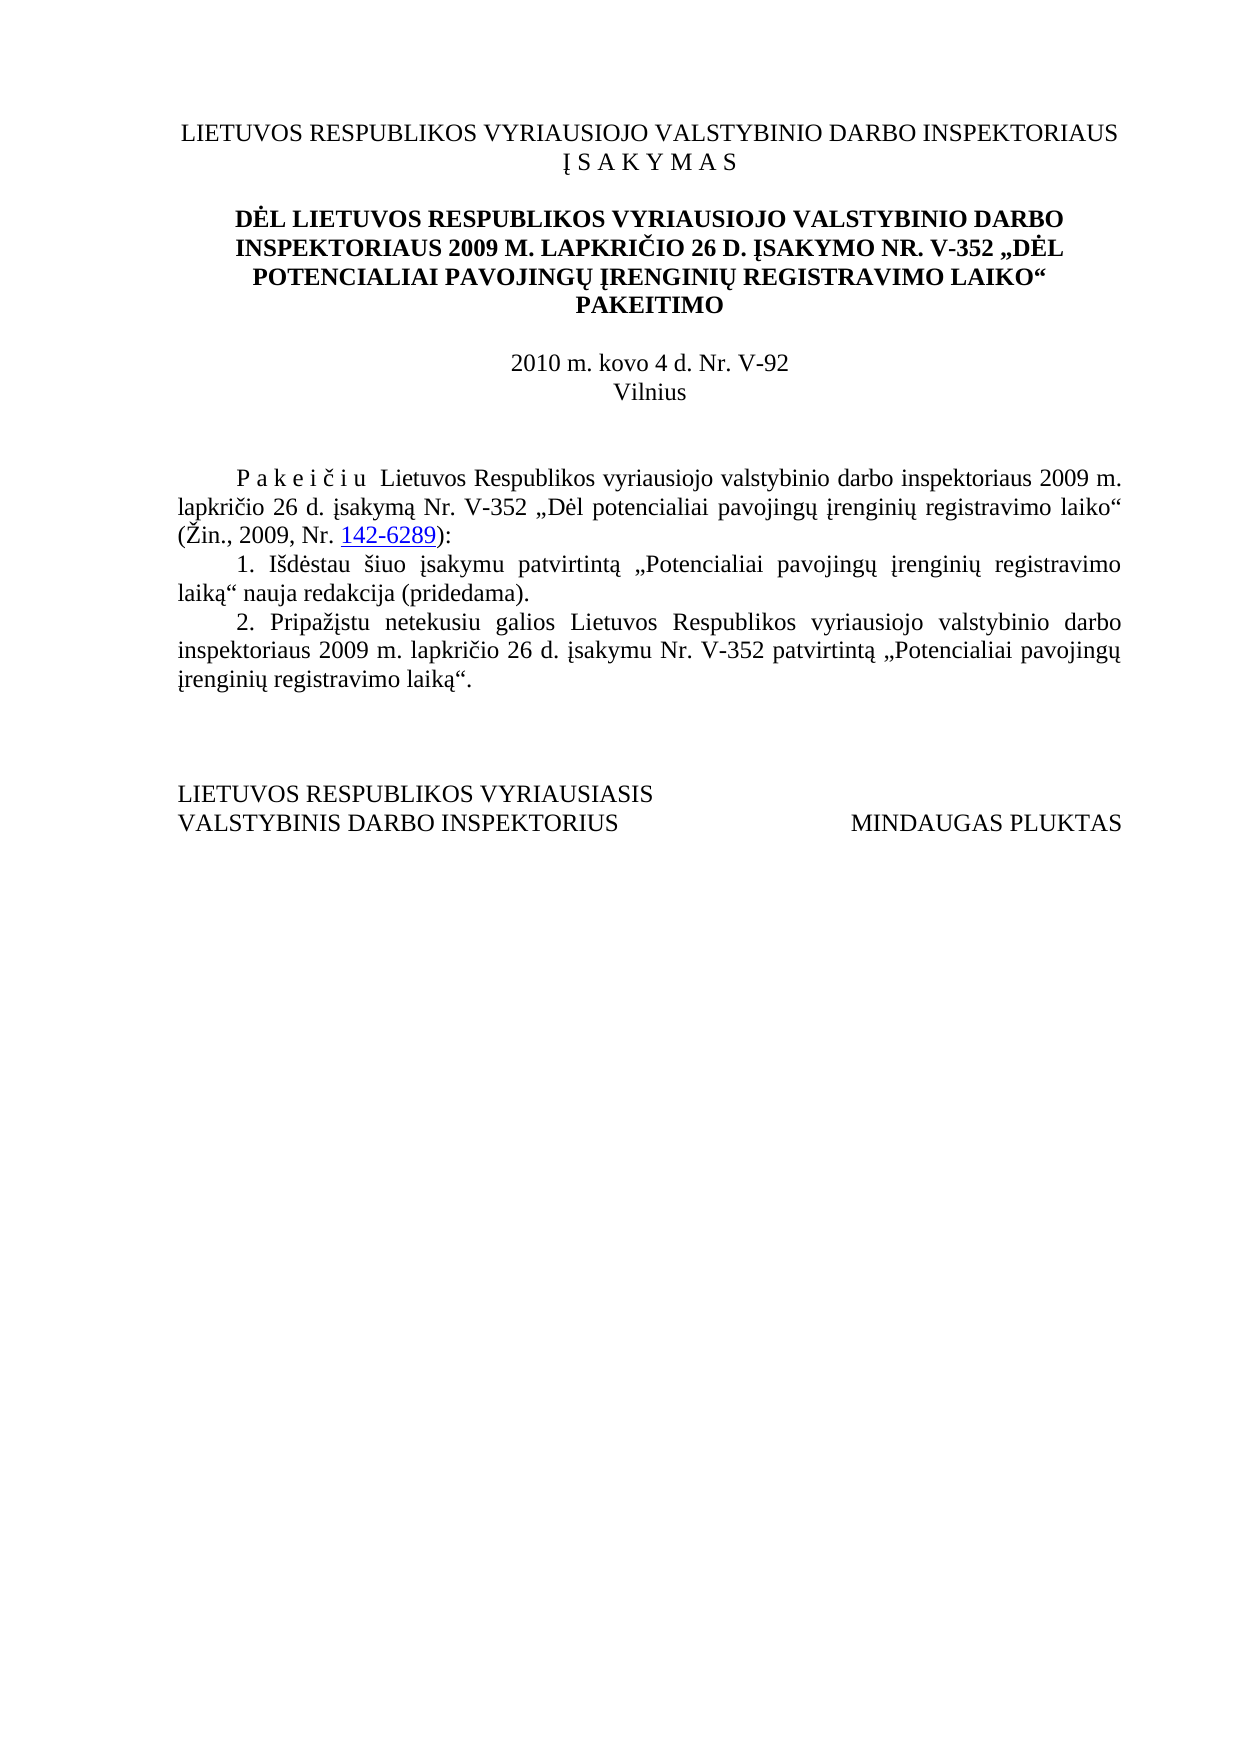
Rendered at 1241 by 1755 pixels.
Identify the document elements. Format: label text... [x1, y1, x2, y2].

text LIETUVOS RESPUBLIKOS VYRIAUSIOJO VALSTYBINIO DARBO INSPEKTORIAUS [177, 118, 1122, 147]
text 2. Pripažįstu netekusiu galios Lietuvos Respublikos vyriausiojo valstybinio darbo inspektoriaus 2009 m. lapkričio 26 d. įsakymu Nr. V-352 patvirtintą „Potencialiai pavojingų įrenginių registravimo laiką“. [177, 607, 1122, 693]
text Lietuvos Respublikos vyriausiasis [177, 779, 1122, 808]
text valstybinis darbo inspektorius Mindaugas Pluktas [177, 808, 1122, 837]
text 1. Išdėstau šiuo įsakymu patvirtintą „Potencialiai pavojingų įrenginių registravimo laiką“ nauja redakcija (pridedama). [177, 549, 1122, 607]
text 2010 m. kovo 4 d. Nr. V-92 [177, 348, 1122, 377]
text Vilnius [177, 377, 1122, 406]
text Pakeičiu Lietuvos Respublikos vyriausiojo valstybinio darbo inspektoriaus 2009 m. lapkričio 26 d. įsakymą Nr. V-352 „Dėl potencialiai pavojingų įrenginių registravimo laiko“ (Žin., 2009, Nr. 142-6289): [177, 463, 1122, 549]
text DĖL LIETUVOS RESPUBLIKOS VYRIAUSIOJO VALSTYBINIO DARBO INSPEKTORIAUS 2009 M. LAPKRIČIO 26 D. ĮSAKYMO Nr. V-352 „DĖL POTENCIALIAI PAVOJINGŲ ĮRENGINIŲ REGISTRAVIMO LAIKO“ PAKEITIMO [177, 204, 1122, 319]
text ĮSAKYMAS [177, 147, 1122, 176]
